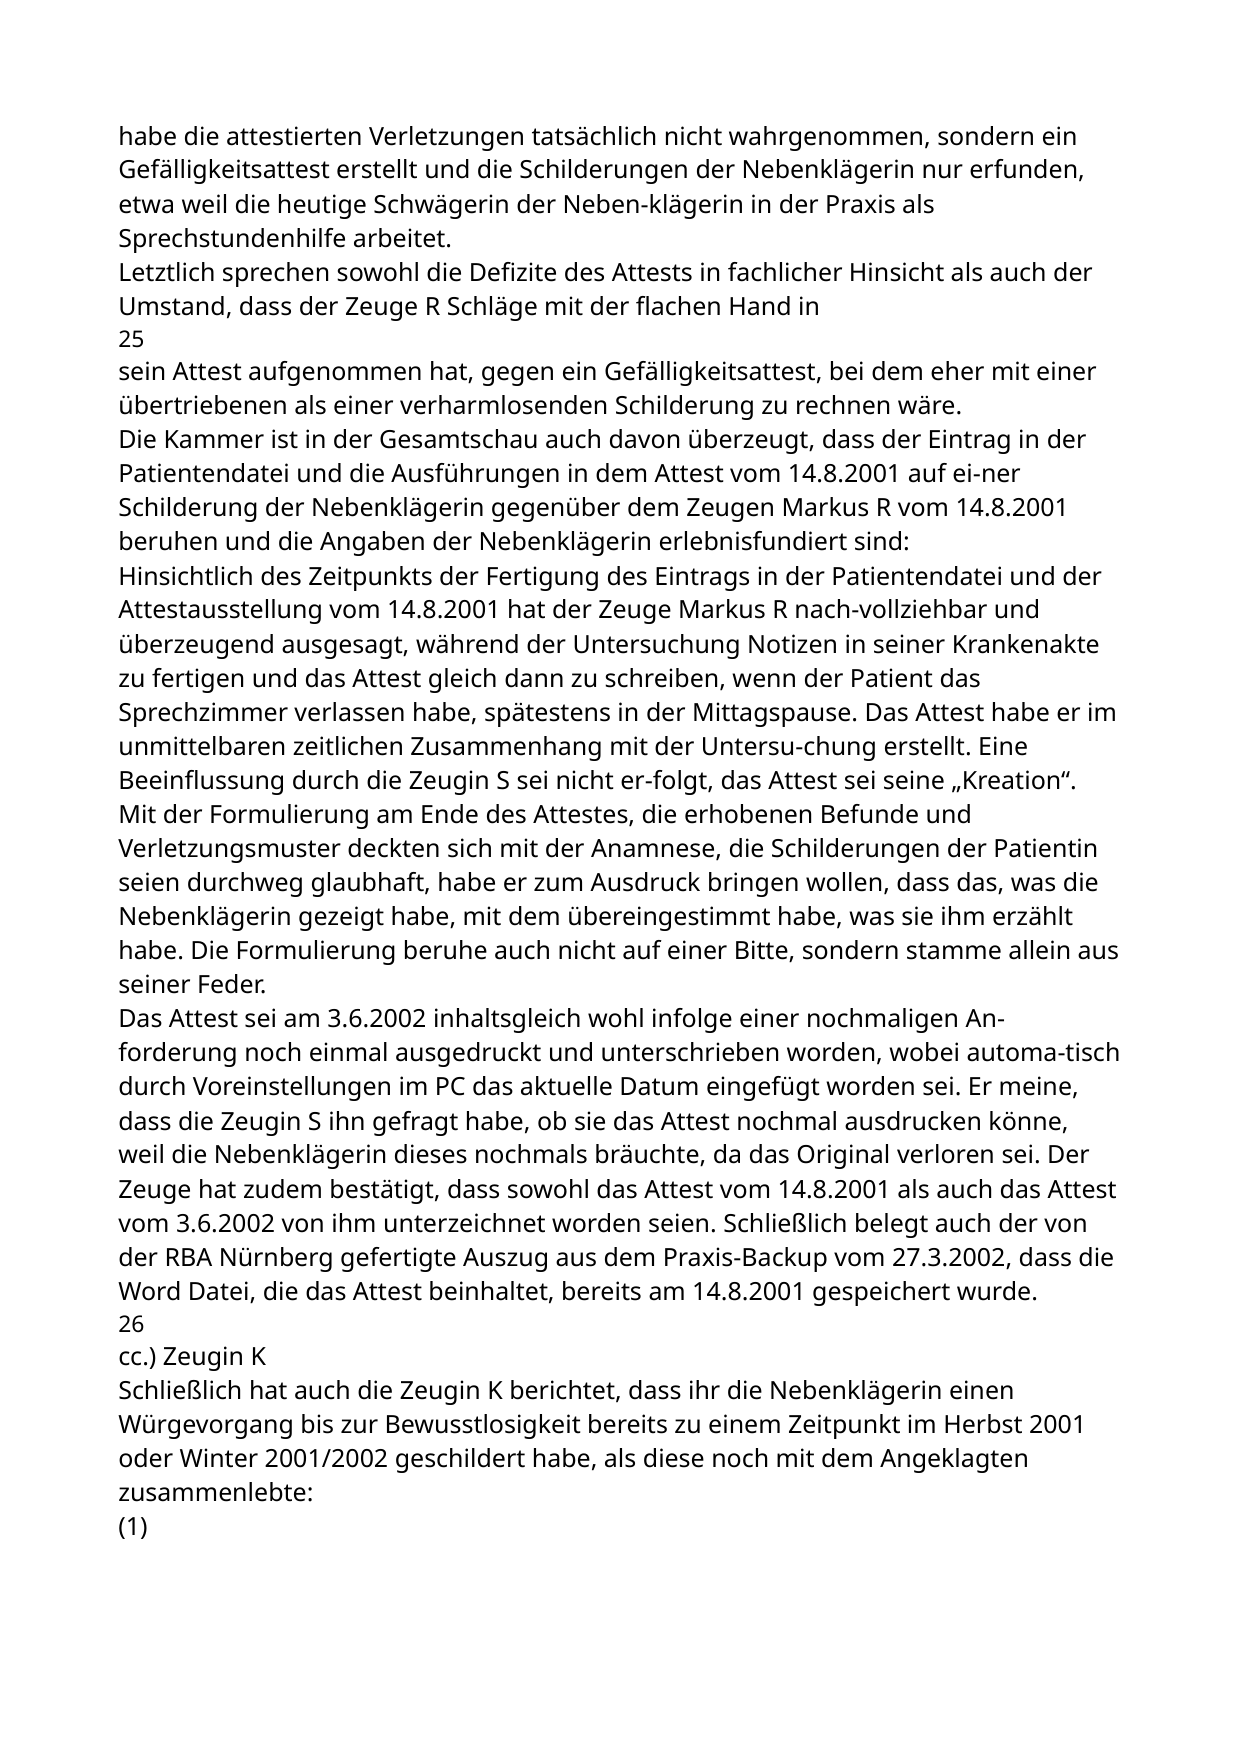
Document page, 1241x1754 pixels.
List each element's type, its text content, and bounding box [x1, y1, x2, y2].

text (1) [118, 1509, 1122, 1543]
text sein Attest aufgenommen hat, gegen ein Gefälligkeitsattest, bei dem eher mit einer übertriebenen als einer verharmlosenden Schilderung zu rechnen wäre. [118, 354, 1122, 422]
text 25 [118, 322, 1122, 354]
text Letztlich sprechen sowohl die Defizite des Attests in fachlicher Hinsicht als auch der Umstand, dass der Zeuge R Schläge mit der flachen Hand in [118, 254, 1122, 322]
text Hinsichtlich des Zeitpunkts der Fertigung des Eintrags in der Patientendatei und der Attestausstellung vom 14.8.2001 hat der Zeuge Markus R nach-vollziehbar und überzeugend ausgesagt, während der Untersuchung Notizen in seiner Krankenakte zu fertigen und das Attest gleich dann zu schreiben, wenn der Patient das Sprechzimmer verlassen habe, spätestens in der Mittagspause. Das Attest habe er im unmittelbaren zeitlichen Zusammenhang mit der Untersu-chung erstellt. Eine Beeinflussung durch die Zeugin S sei nicht er-folgt, das Attest sei seine „Kreation“. Mit der Formulierung am Ende des Attestes, die erhobenen Befunde und Verletzungsmuster deckten sich mit der Anamnese, die Schilderungen der Patientin seien durchweg glaubhaft, habe er zum Ausdruck bringen wollen, dass das, was die Nebenklägerin gezeigt habe, mit dem übereingestimmt habe, was sie ihm erzählt habe. Die Formulierung beruhe auch nicht auf einer Bitte, sondern stamme allein aus seiner Feder. [118, 558, 1122, 1001]
text 26 [118, 1307, 1122, 1339]
text Schließlich hat auch die Zeugin K berichtet, dass ihr die Nebenklägerin einen Würgevorgang bis zur Bewusstlosigkeit bereits zu einem Zeitpunkt im Herbst 2001 oder Winter 2001/2002 geschildert habe, als diese noch mit dem Angeklagten zusammenlebte: [118, 1373, 1122, 1509]
text Die Kammer ist in der Gesamtschau auch davon überzeugt, dass der Eintrag in der Patientendatei und die Ausführungen in dem Attest vom 14.8.2001 auf ei-ner Schilderung der Nebenklägerin gegenüber dem Zeugen Markus R vom 14.8.2001 beruhen und die Angaben der Nebenklägerin erlebnisfundiert sind: [118, 422, 1122, 558]
text habe die attestierten Verletzungen tatsächlich nicht wahrgenommen, sondern ein Gefälligkeitsattest erstellt und die Schilderungen der Nebenklägerin nur erfunden, etwa weil die heutige Schwägerin der Neben-klägerin in der Praxis als Sprechstundenhilfe arbeitet. [118, 118, 1122, 254]
text cc.) Zeugin K [118, 1339, 1122, 1373]
text Das Attest sei am 3.6.2002 inhaltsgleich wohl infolge einer nochmaligen An-forderung noch einmal ausgedruckt und unterschrieben worden, wobei automa-tisch durch Voreinstellungen im PC das aktuelle Datum eingefügt worden sei. Er meine, dass die Zeugin S ihn gefragt habe, ob sie das Attest nochmal ausdrucken könne, weil die Nebenklägerin dieses nochmals bräuchte, da das Original verloren sei. Der Zeuge hat zudem bestätigt, dass sowohl das Attest vom 14.8.2001 als auch das Attest vom 3.6.2002 von ihm unterzeichnet worden seien. Schließlich belegt auch der von der RBA Nürnberg gefertigte Auszug aus dem Praxis-Backup vom 27.3.2002, dass die Word Datei, die das Attest beinhaltet, bereits am 14.8.2001 gespeichert wurde. [118, 1001, 1122, 1307]
